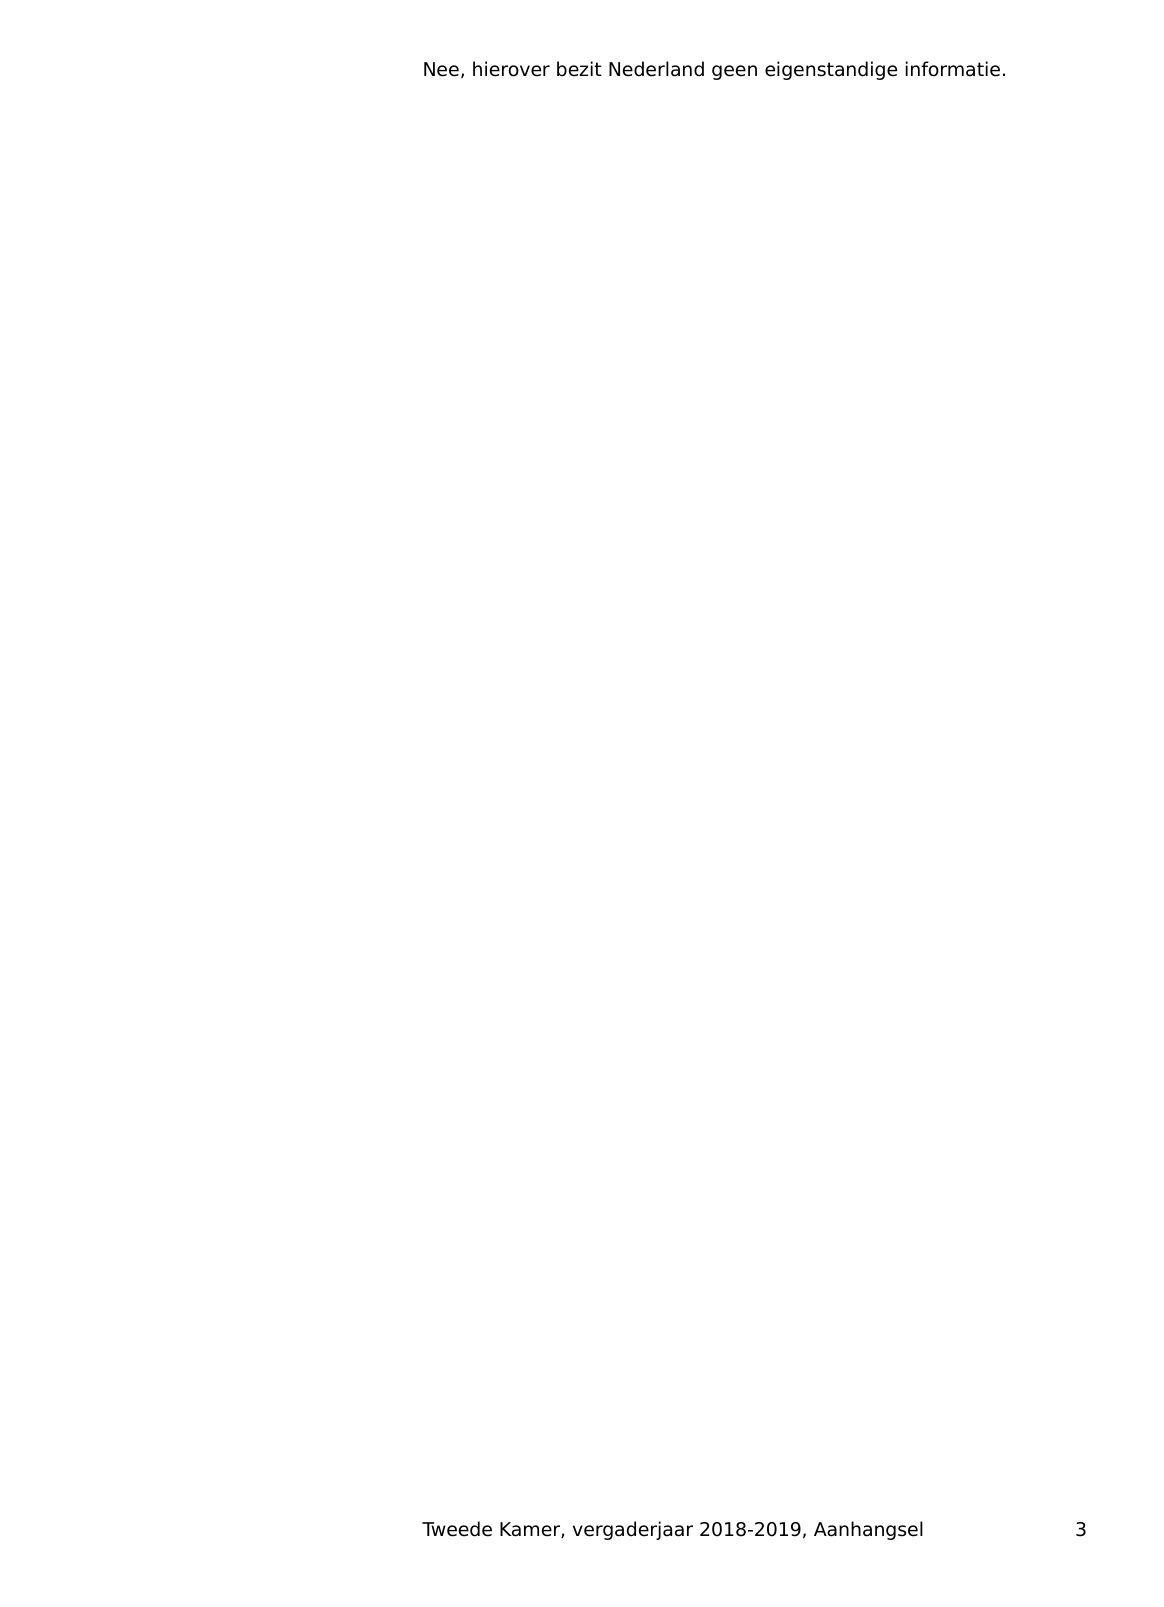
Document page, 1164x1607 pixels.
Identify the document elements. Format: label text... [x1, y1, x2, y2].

text Nee, hierover bezit Nederland geen eigenstandige informatie. [422, 59, 1087, 81]
